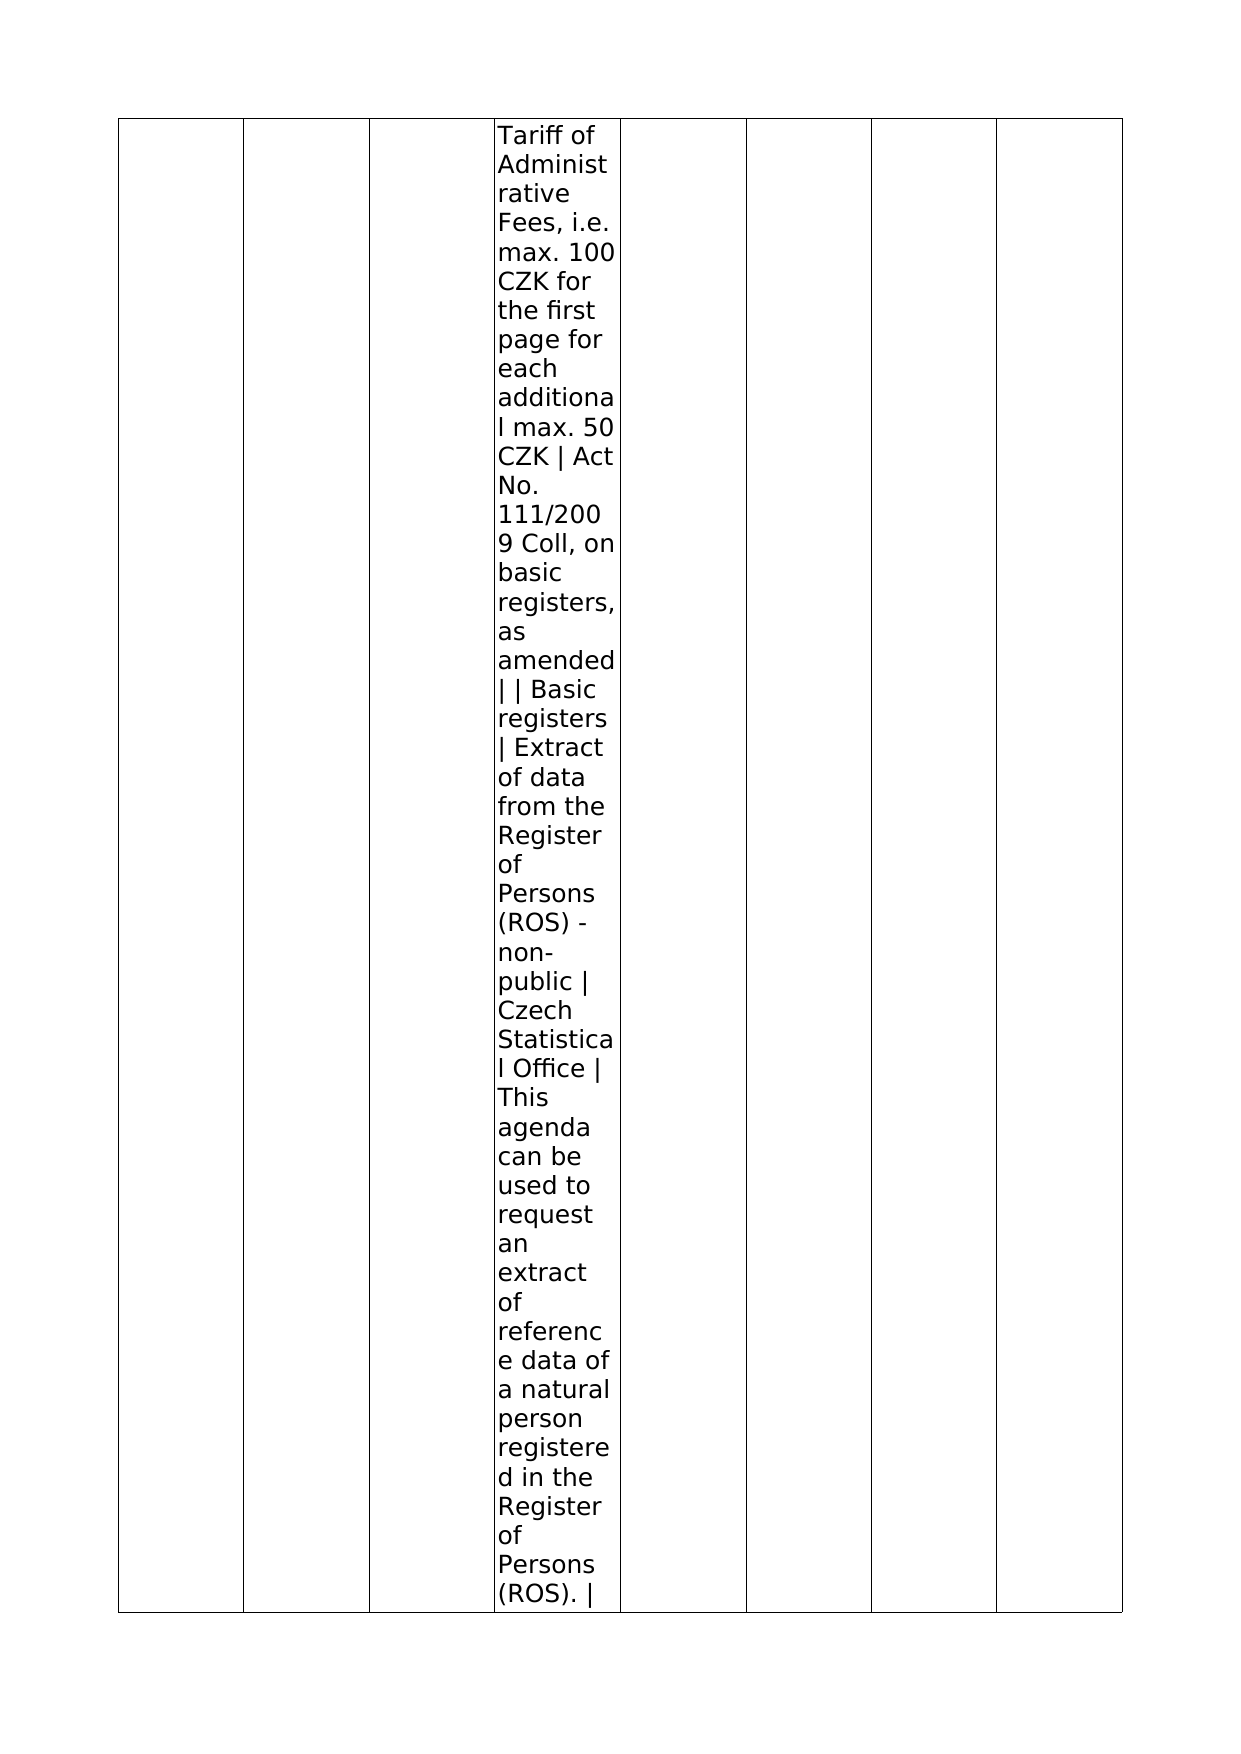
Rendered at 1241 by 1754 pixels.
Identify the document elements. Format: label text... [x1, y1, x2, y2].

table_cell [747, 119, 871, 1612]
table_cell [244, 119, 369, 1612]
table_cell [119, 119, 243, 1612]
table_cell Tariff of Administrative Fees, i.e. max. 100 CZK for the first page for each additional max. 50 CZK | Act No. 111/2009 Coll, on basic registers, as amended | | Basic registers | Extract of data from the Register of Persons (ROS) - non-public | Czech Statistical Office | This agenda can be used to request an extract of reference data of a natural person registered in the Register of Persons (ROS). | [495, 119, 620, 1612]
table_cell [370, 119, 494, 1612]
table_cell [621, 119, 746, 1612]
table_cell [997, 119, 1122, 1612]
table_cell [872, 119, 996, 1612]
